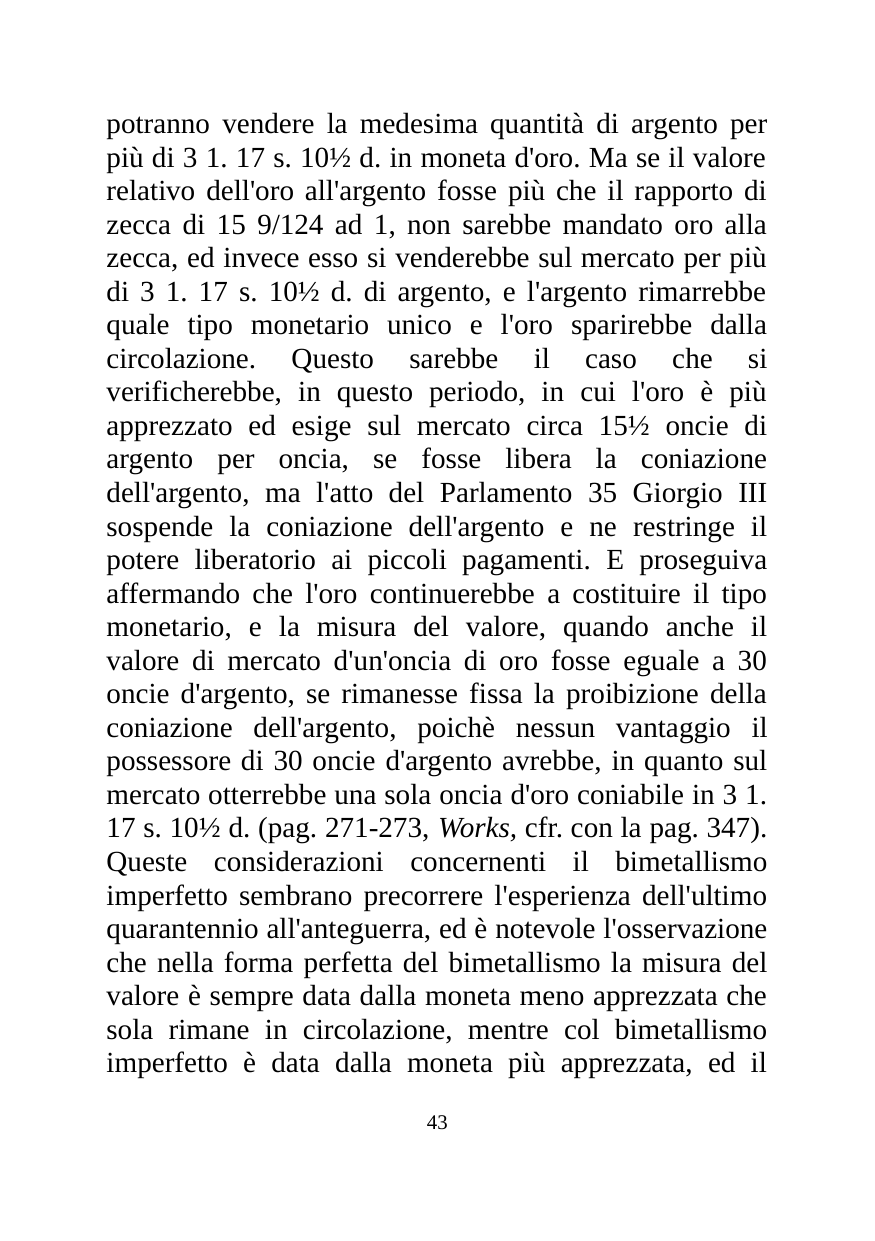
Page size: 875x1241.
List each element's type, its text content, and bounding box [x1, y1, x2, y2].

text potranno vendere la medesima quantità di argento per più di 3 1. 17 s. 10½ d. in moneta d'oro. Ma se il valore relativo dell'oro all'argento fosse più che il rapporto di zecca di 15 9/124 ad 1, non sarebbe mandato oro alla zecca, ed invece esso si venderebbe sul mercato per più di 3 1. 17 s. 10½ d. di argento, e l'argento rimarrebbe quale tipo monetario unico e l'oro sparirebbe dalla circolazione. Questo sarebbe il caso che si verificherebbe, in questo periodo, in cui l'oro è più apprezzato ed esige sul mercato circa 15½ oncie di argento per oncia, se fosse libera la coniazione dell'argento, ma l'atto del Parlamento 35 Giorgio III sospende la coniazione dell'argento e ne restringe il potere liberatorio ai piccoli pagamenti. E proseguiva affermando che l'oro continuerebbe a costituire il tipo monetario, e la misura del valore, quando anche il valore di mercato d'un'oncia di oro fosse eguale a 30 oncie d'argento, se rimanesse fissa la proibizione della coniazione dell'argento, poichè nessun vantaggio il possessore di 30 oncie d'argento avrebbe, in quanto sul mercato otterrebbe una sola oncia d'oro coniabile in 3 1. 17 s. 10½ d. (pag. 271-273, Works, cfr. con la pag. 347). Queste considerazioni concernenti il bimetallismo imperfetto sembrano precorrere l'esperienza dell'ultimo quarantennio all'anteguerra, ed è notevole l'osservazione che nella forma perfetta del bimetallismo la misura del valore è sempre data dalla moneta meno apprezzata che sola rimane in circolazione, mentre col bimetallismo imperfetto è data dalla moneta più apprezzata, ed il [106, 106, 768, 1079]
